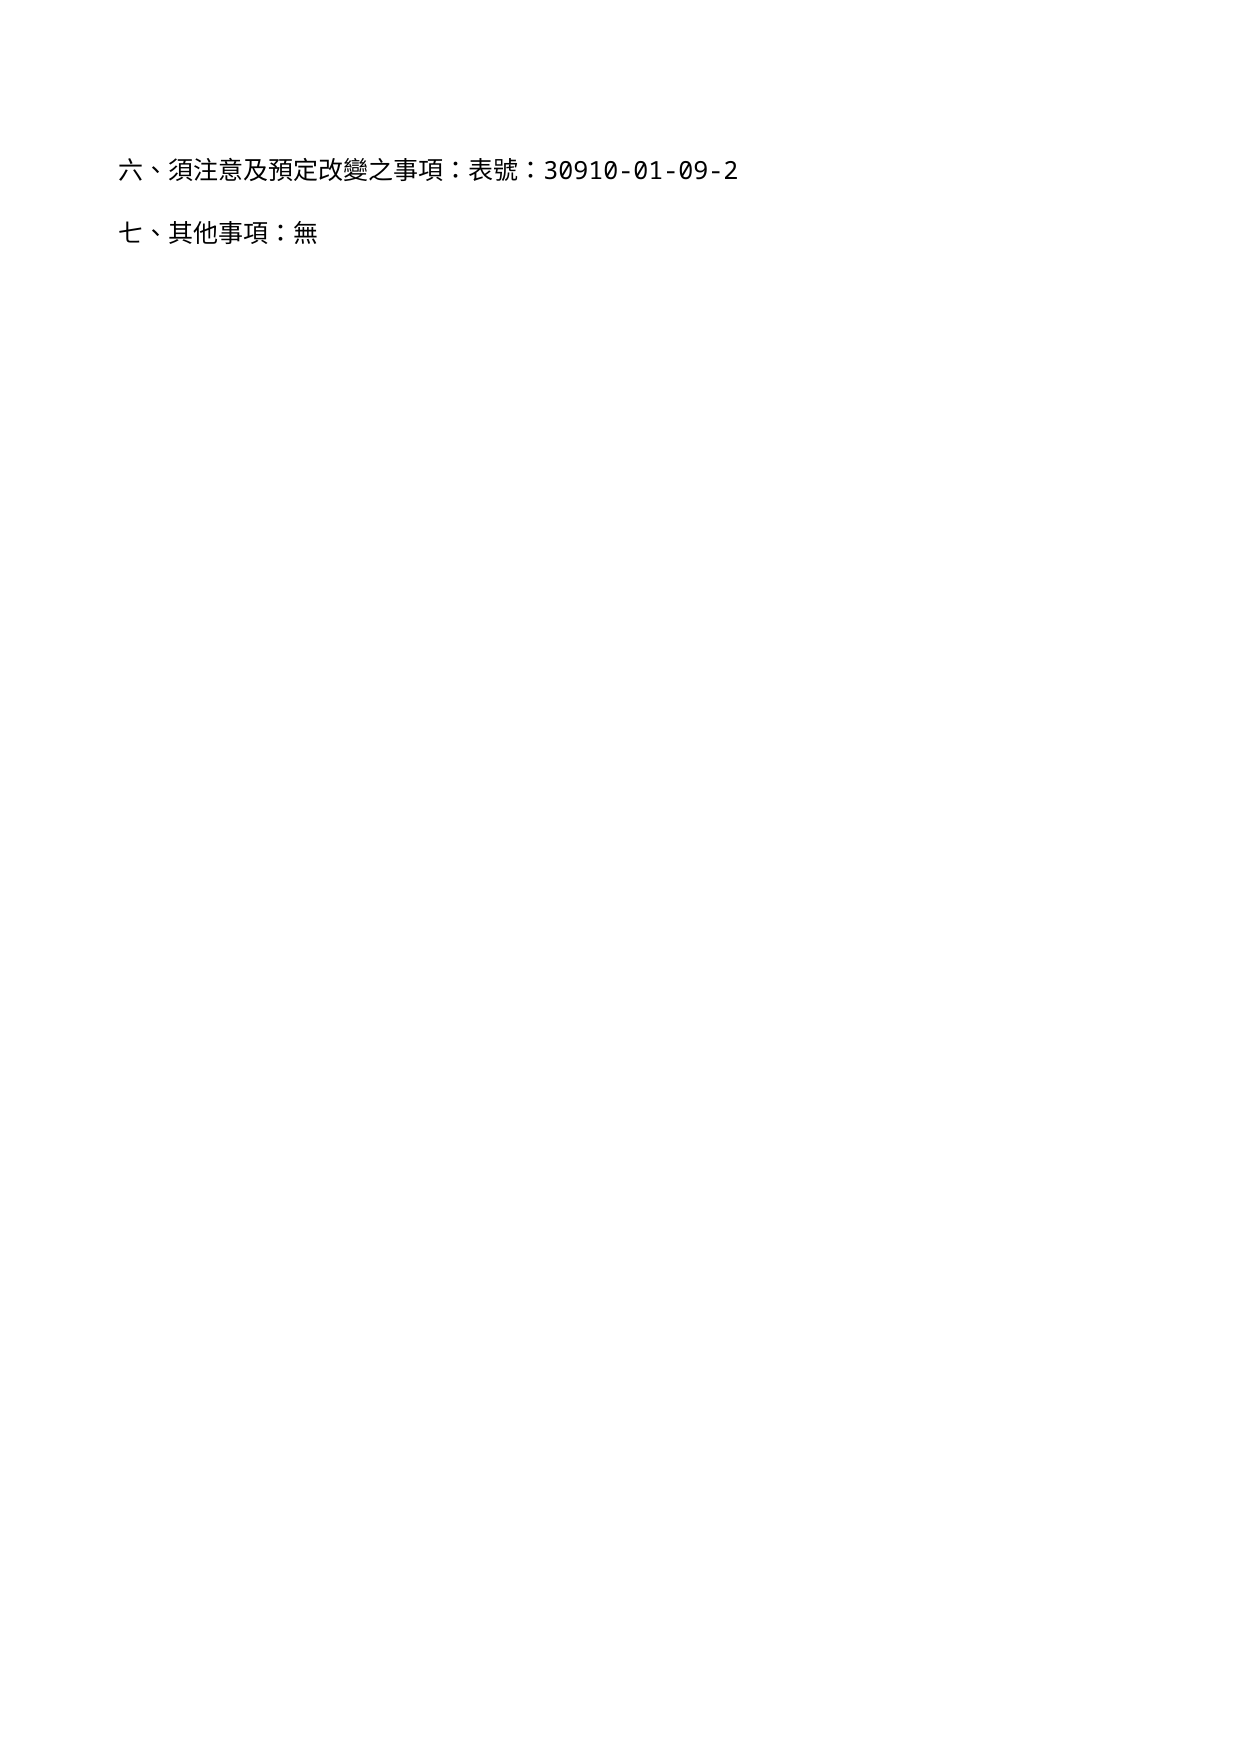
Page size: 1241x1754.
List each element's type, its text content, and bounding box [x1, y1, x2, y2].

text 六、須注意及預定改變之事項：表號：30910-01-09-2 [118, 127, 1122, 189]
text 七、其他事項：無 [118, 189, 1122, 252]
